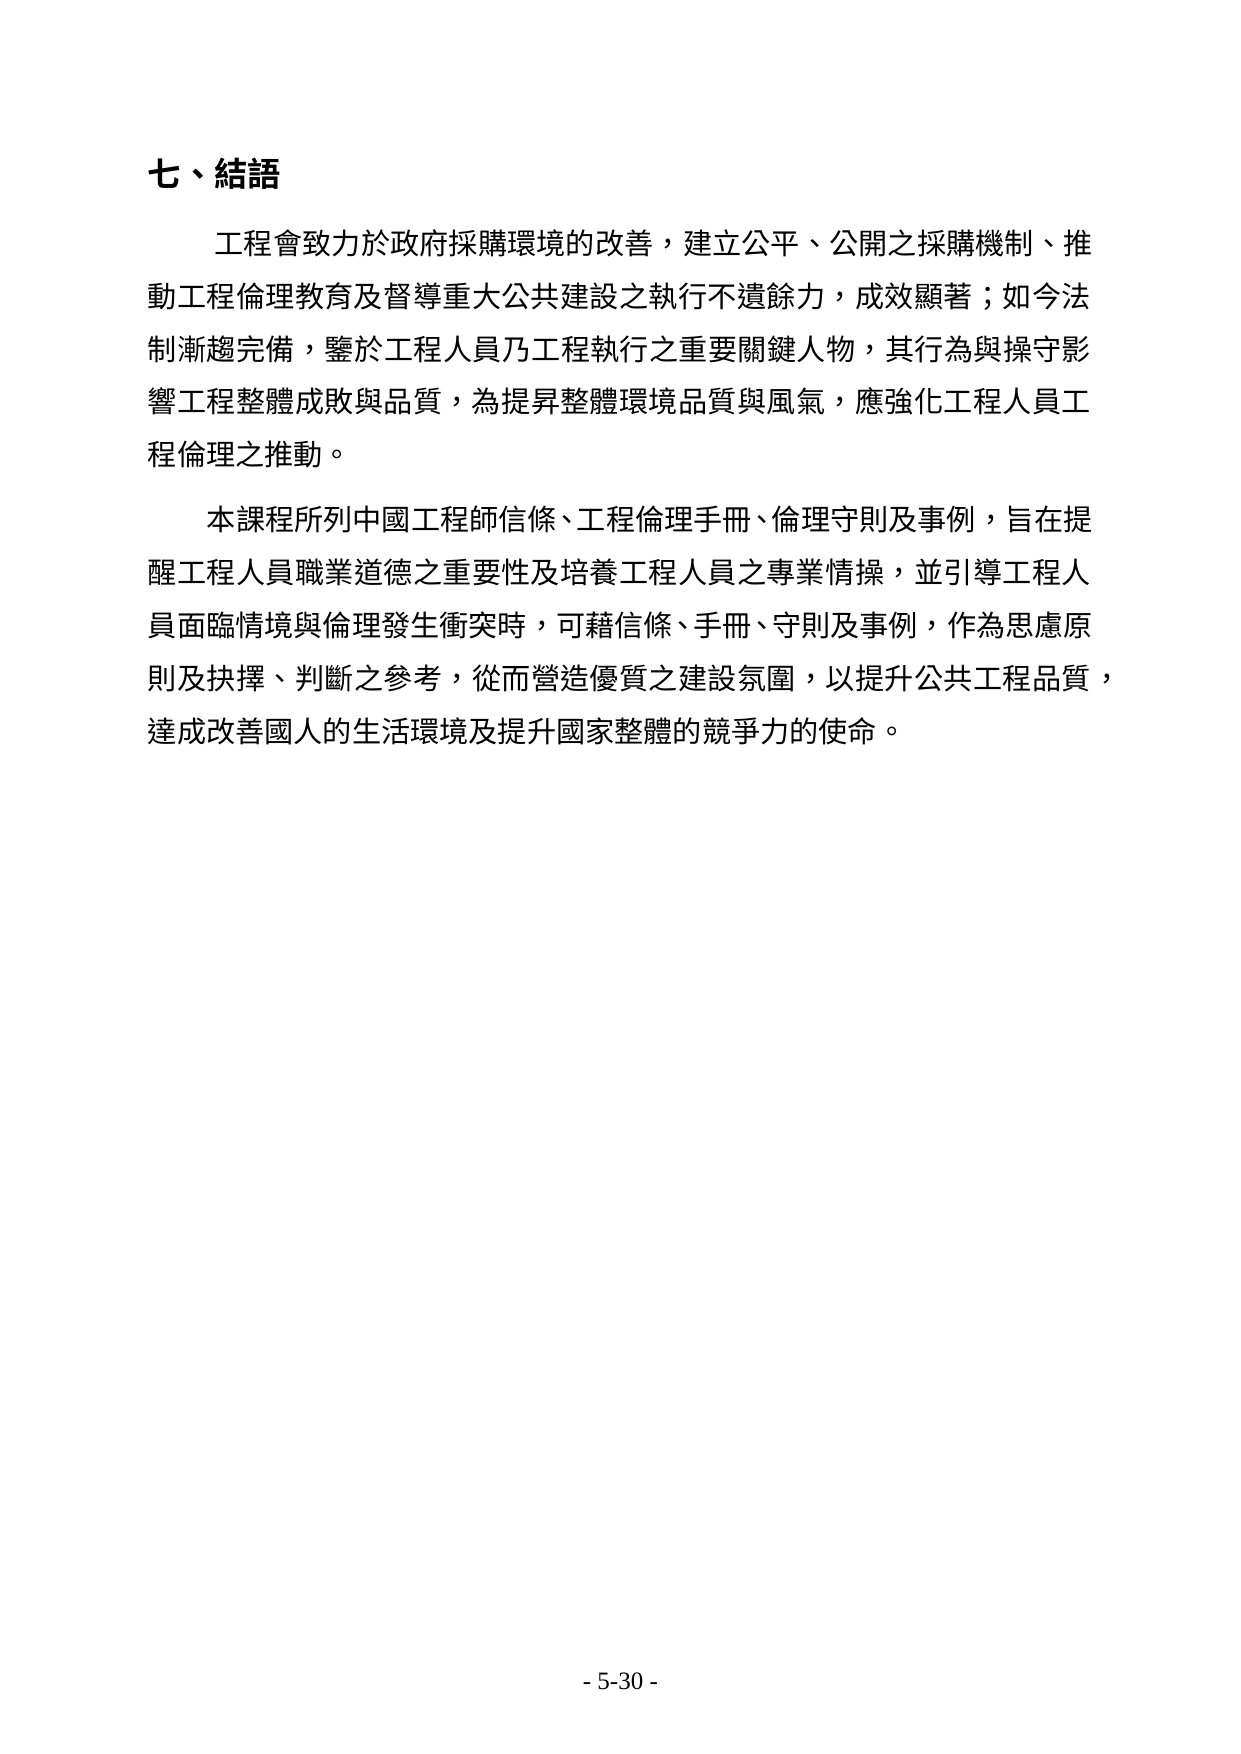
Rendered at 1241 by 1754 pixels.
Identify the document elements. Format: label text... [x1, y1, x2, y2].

text 工程會致力於政府採購環境的改善，建立公平、公開之採購機制、推動工程倫理教育及督導重大公共建設之執行不遺餘力，成效顯著；如今法制漸趨完備，鑒於工程人員乃工程執行之重要關鍵人物，其行為與操守影響工程整體成敗與品質，為提昇整體環境品質與風氣，應強化工程人員工程倫理之推動。 [148, 220, 1092, 474]
subtitle 結語 [148, 148, 1092, 196]
text 本課程所列中國工程師信條、工程倫理手冊、倫理守則及事例，旨在提醒工程人員職業道德之重要性及培養工程人員之專業情操，並引導工程人員面臨情境與倫理發生衝突時，可藉信條、手冊、守則及事例，作為思慮原則及抉擇、判斷之參考，從而營造優質之建設氛圍，以提升公共工程品質，達成改善國人的生活環境及提升國家整體的競爭力的使命。 [148, 497, 1092, 751]
